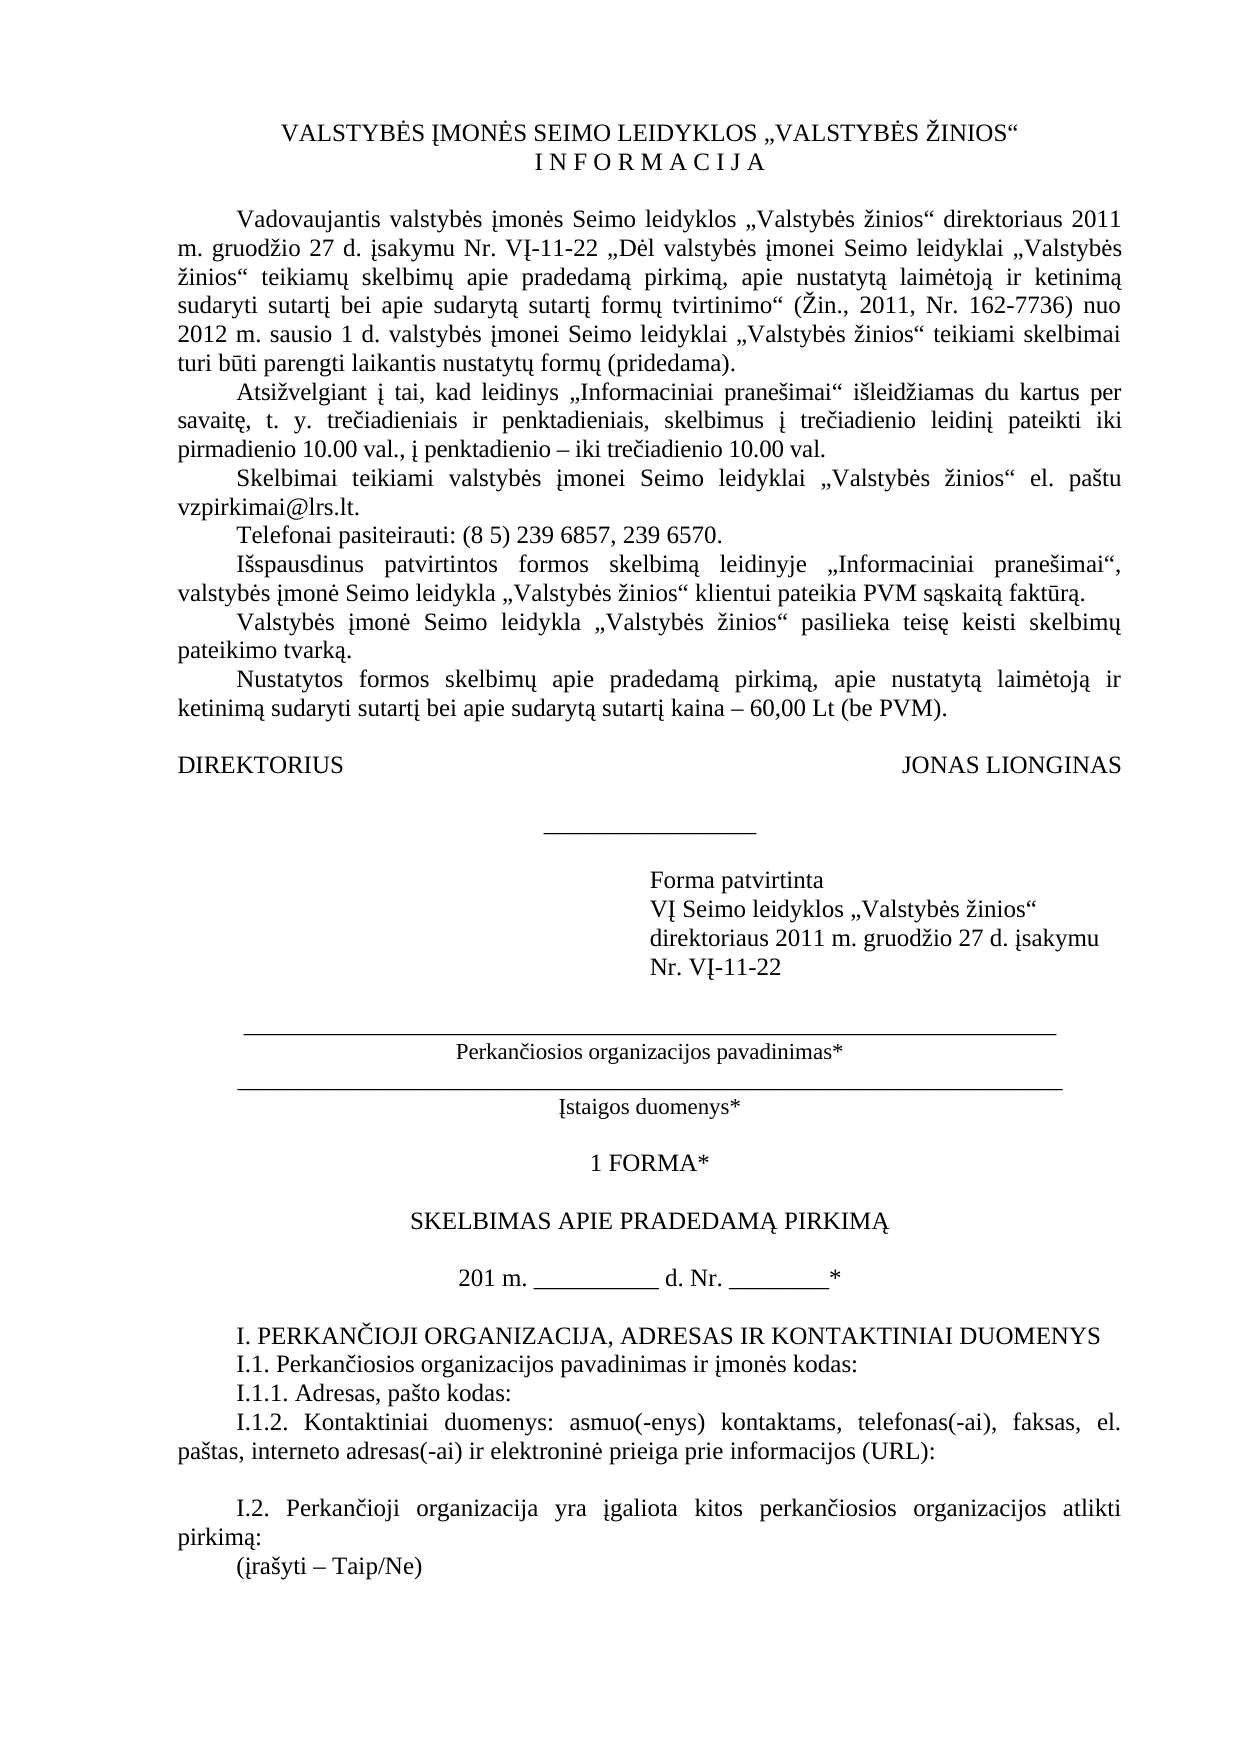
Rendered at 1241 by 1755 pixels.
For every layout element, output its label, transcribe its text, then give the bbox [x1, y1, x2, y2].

text Telefonai pasiteirauti: (8 5) 239 6857, 239 6570. [177, 521, 1122, 549]
text Nustatytos formos skelbimų apie pradedamą pirkimą, apie nustatytą laimėtoją ir ketinimą sudaryti sutartį bei apie sudarytą sutartį kaina – 60,00 Lt (be PVM). [177, 664, 1122, 722]
text Skelbimai teikiami valstybės įmonei Seimo leidyklai „Valstybės žinios“ el. paštu vzpirkimai@lrs.lt. [177, 463, 1122, 521]
text _________________ [177, 808, 1122, 837]
text INFORMACIJA [177, 147, 1122, 176]
text I.1.2. Kontaktiniai duomenys: asmuo(-enys) kontaktams, telefonas(-ai), faksas, el. paštas, interneto adresas(-ai) ir elektroninė prieiga prie informacijos (URL): [177, 1407, 1122, 1464]
text Vadovaujantis valstybės įmonės Seimo leidyklos „Valstybės žinios“ direktoriaus 2011 m. gruodžio 27 d. įsakymu Nr. VĮ-11-22 „dėl valstybės įmonei seimo leidyklai „valstybės žinios“ teikiamų skelbimų apie pradedamą pirkimą, apie nustatytą laimėtoją ir ketinimą sudaryti sutartį bei apie sudarytą sutartį formų tvirtinimo“ (Žin., 2011, Nr. 162-7736) nuo 2012 m. sausio 1 d. valstybės įmonei Seimo leidyklai „Valstybės žinios“ teikiami skelbimai turi būti parengti laikantis nustatytų formų (pridedama). [177, 204, 1122, 377]
text I.1. Perkančiosios organizacijos pavadinimas ir įmonės kodas: [177, 1349, 1122, 1378]
text __________________________________________________________________ [177, 1064, 1122, 1093]
text Įstaigos duomenys* [177, 1093, 1122, 1119]
text _________________________________________________________________ [177, 1009, 1122, 1038]
text Atsižvelgiant į tai, kad leidinys „Informaciniai pranešimai“ išleidžiamas du kartus per savaitę, t. y. trečiadieniais ir penktadieniais, skelbimus į trečiadienio leidinį pateikti iki pirmadienio 10.00 val., į penktadienio – iki trečiadienio 10.00 val. [177, 377, 1122, 463]
text I.2. Perkančioji organizacija yra įgaliota kitos perkančiosios organizacijos atlikti pirkimą: [177, 1493, 1122, 1551]
text I. PERKANČIOJI ORGANIZACIJA, ADRESAS IR KONTAKTINIAI DUOMENYS [177, 1321, 1122, 1349]
text Direktorius Jonas Lionginas [177, 751, 1122, 779]
text 201 m. __________ d. Nr. ________* [177, 1263, 1122, 1292]
text Perkančiosios organizacijos pavadinimas* [177, 1038, 1122, 1064]
text Valstybės įmonė Seimo leidykla „Valstybės žinios“ pasilieka teisę keisti skelbimų pateikimo tvarką. [177, 607, 1122, 664]
text SKELBIMAS APIE PRADEDAMĄ PIRKIMĄ [177, 1206, 1122, 1234]
text I.1.1. Adresas, pašto kodas: [177, 1378, 1122, 1407]
text VALSTYBĖS ĮMONĖS SEIMO LEIDYKLOS „VALSTYBĖS ŽINIOS“ [177, 118, 1122, 147]
text 1 FORMA* [177, 1148, 1122, 1177]
text Išspausdinus patvirtintos formos skelbimą leidinyje „Informaciniai pranešimai“, valstybės įmonė Seimo leidykla „Valstybės žinios“ klientui pateikia PVM sąskaitą faktūrą. [177, 549, 1122, 607]
text Forma patvirtinta [649, 866, 1122, 894]
text (įrašyti – Taip/Ne) [177, 1551, 1122, 1579]
text VĮ Seimo leidyklos „Valstybės žinios“ direktoriaus 2011 m. gruodžio 27 d. įsakymu Nr. VĮ-11-22 [649, 894, 1122, 981]
